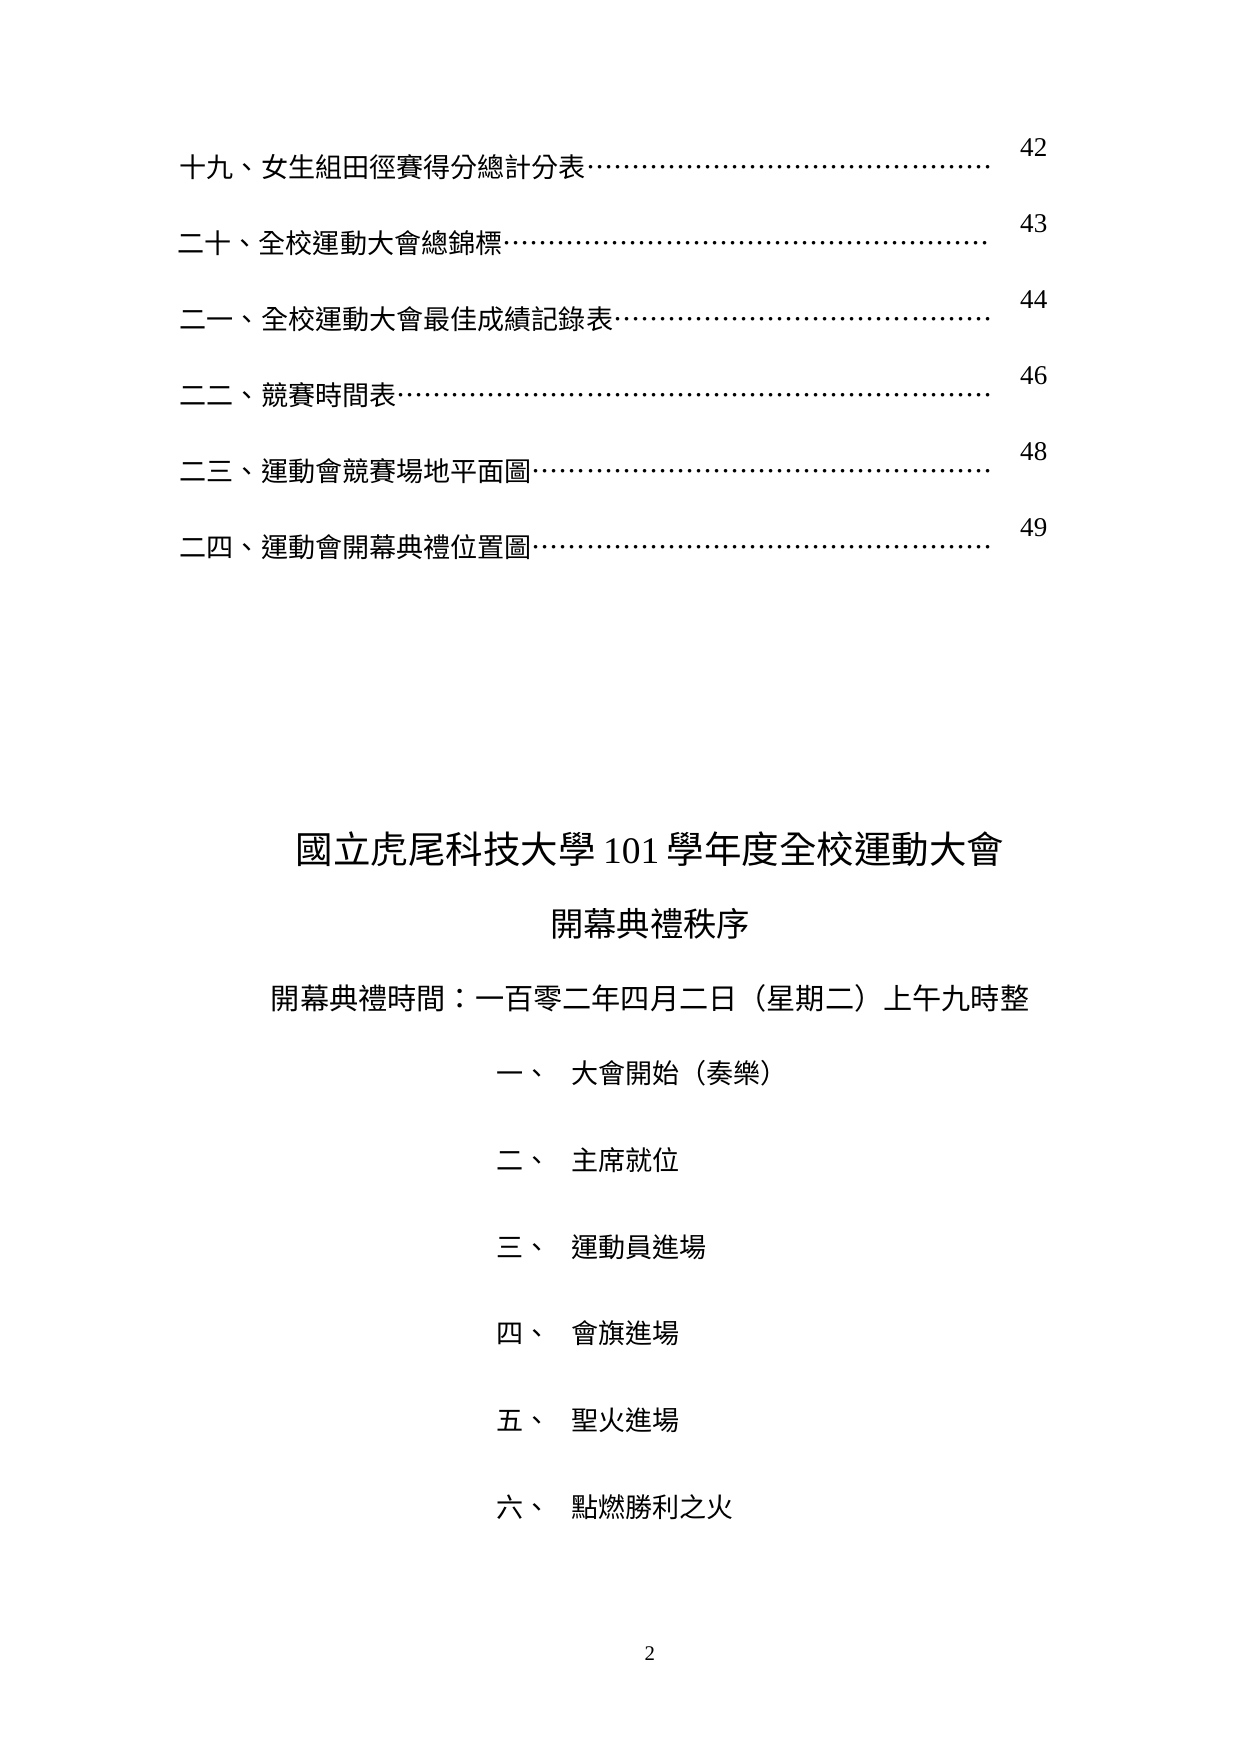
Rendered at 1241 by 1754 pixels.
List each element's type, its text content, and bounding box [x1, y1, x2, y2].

table_cell 二二、競賽時間表………………………………………………………… [167, 356, 1005, 431]
list 主席就位 [496, 1121, 1122, 1196]
table_cell 二三、運動會競賽場地平面圖…………………………………………… [167, 432, 1005, 507]
table_cell 二四、運動會開幕典禮位置圖…………………………………………… [167, 508, 1005, 583]
table_cell 46 [1006, 356, 1061, 431]
table_cell 44 [1006, 280, 1061, 355]
list 聖火進場 [496, 1381, 1122, 1456]
list 大會開始（奏樂） [496, 1034, 1122, 1109]
text 國立虎尾科技大學101學年度全校運動大會 [177, 809, 1122, 884]
table_cell 十九、女生組田徑賽得分總計分表……………………………………… [167, 128, 1005, 203]
text 開幕典禮時間：一百零二年四月二日（星期二）上午九時整 [177, 959, 1122, 1034]
text 開幕典禮秩序 [177, 884, 1122, 959]
table_cell 48 [1006, 432, 1061, 507]
list 會旗進場 [496, 1294, 1122, 1369]
table_cell 二一、全校運動大會最佳成績記錄表…………………………………… [167, 280, 1005, 355]
table_cell 42 [1006, 128, 1061, 203]
table_cell 43 [1006, 204, 1061, 279]
list 運動員進場 [496, 1208, 1122, 1283]
table_cell 49 [1006, 508, 1061, 583]
list 點燃勝利之火 [496, 1468, 1122, 1543]
table_cell 二十、全校運動大會總錦標……………………………………………… [167, 204, 1005, 279]
